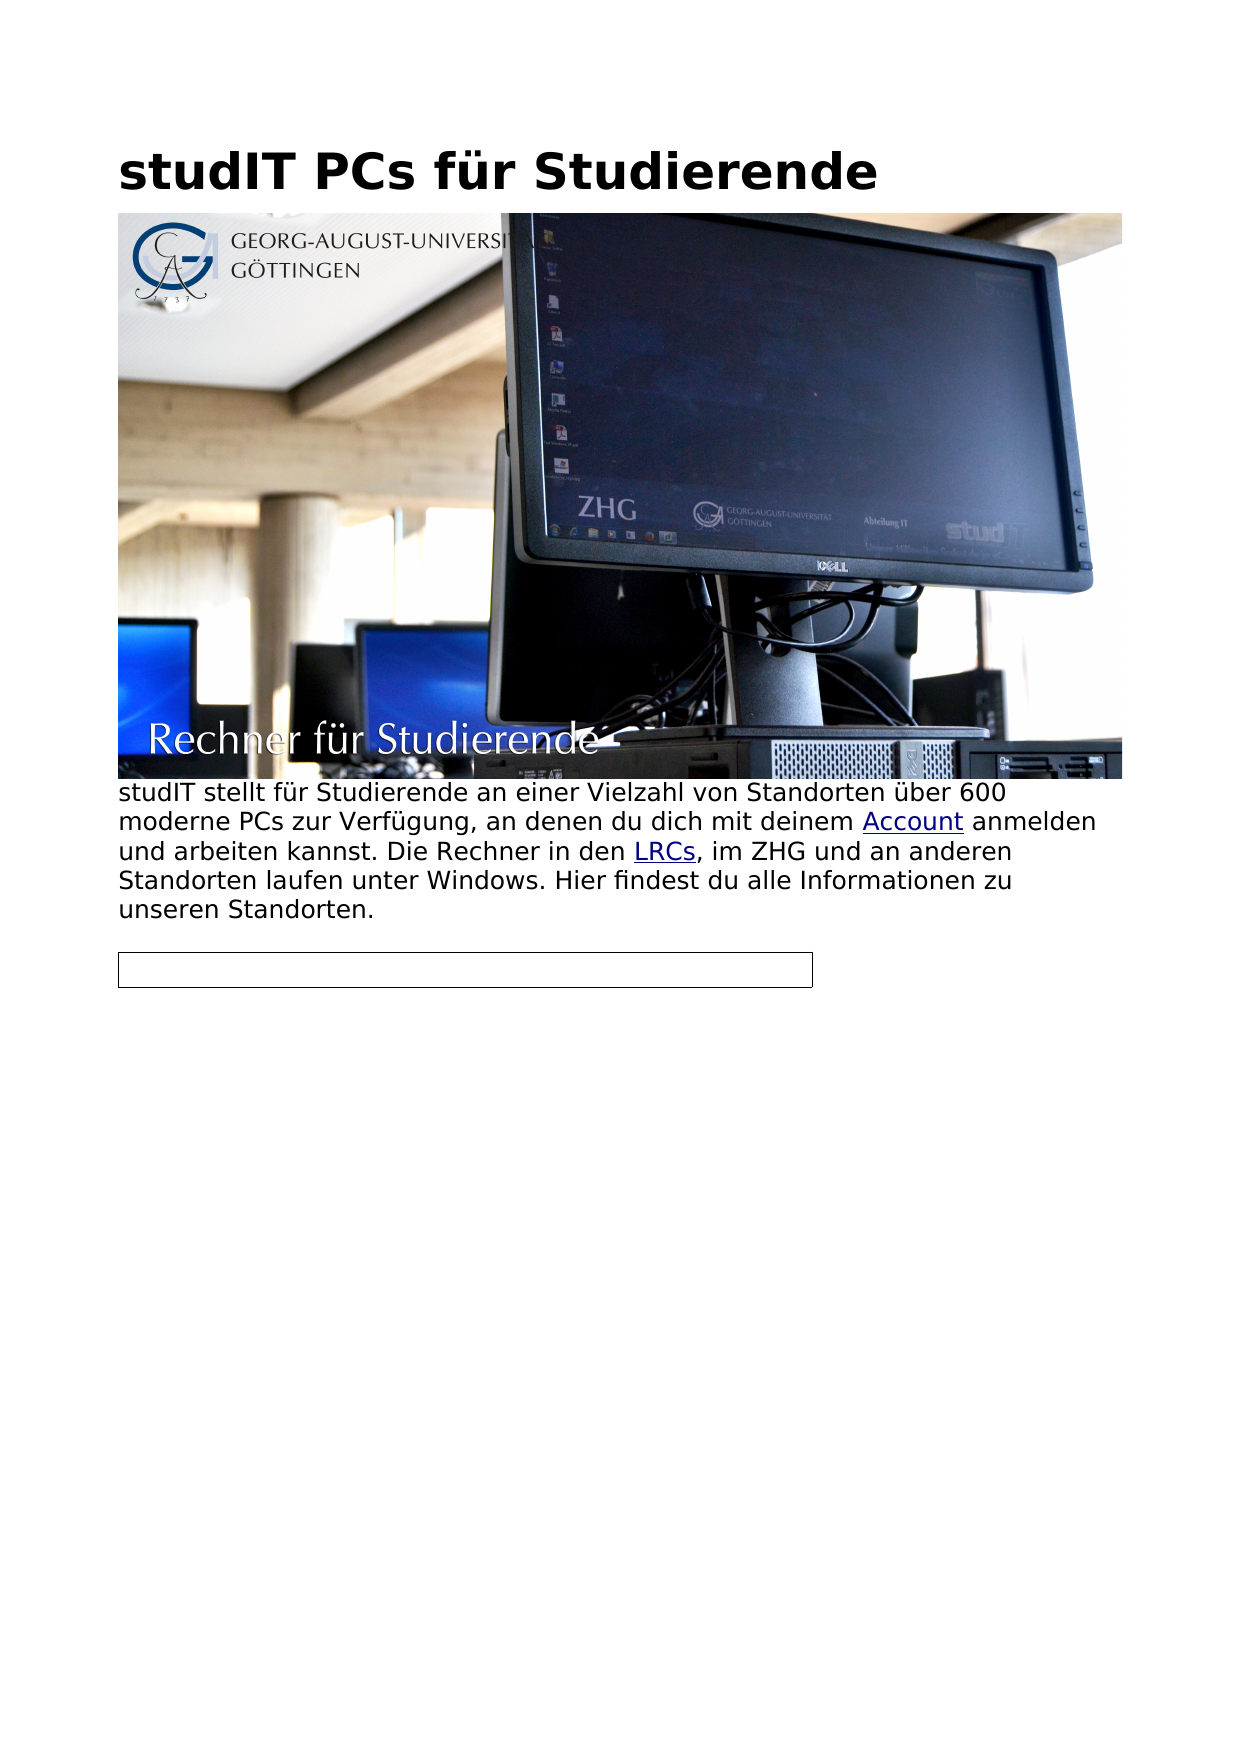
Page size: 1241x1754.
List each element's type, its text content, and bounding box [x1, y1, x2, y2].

text studIT stellt für Studierende an einer Vielzahl von Standorten über 600 moderne PCs zur Verfügung, an denen du dich mit deinem Account anmelden und arbeiten kannst. Die Rechner in den LRCs, im ZHG und an anderen Standorten laufen unter Windows. Hier findest du alle Informationen zu unseren Standorten. [118, 779, 1122, 924]
picture [118, 213, 1123, 779]
subtitle studIT PCs für Studierende [118, 143, 1122, 201]
table_header [119, 953, 812, 987]
